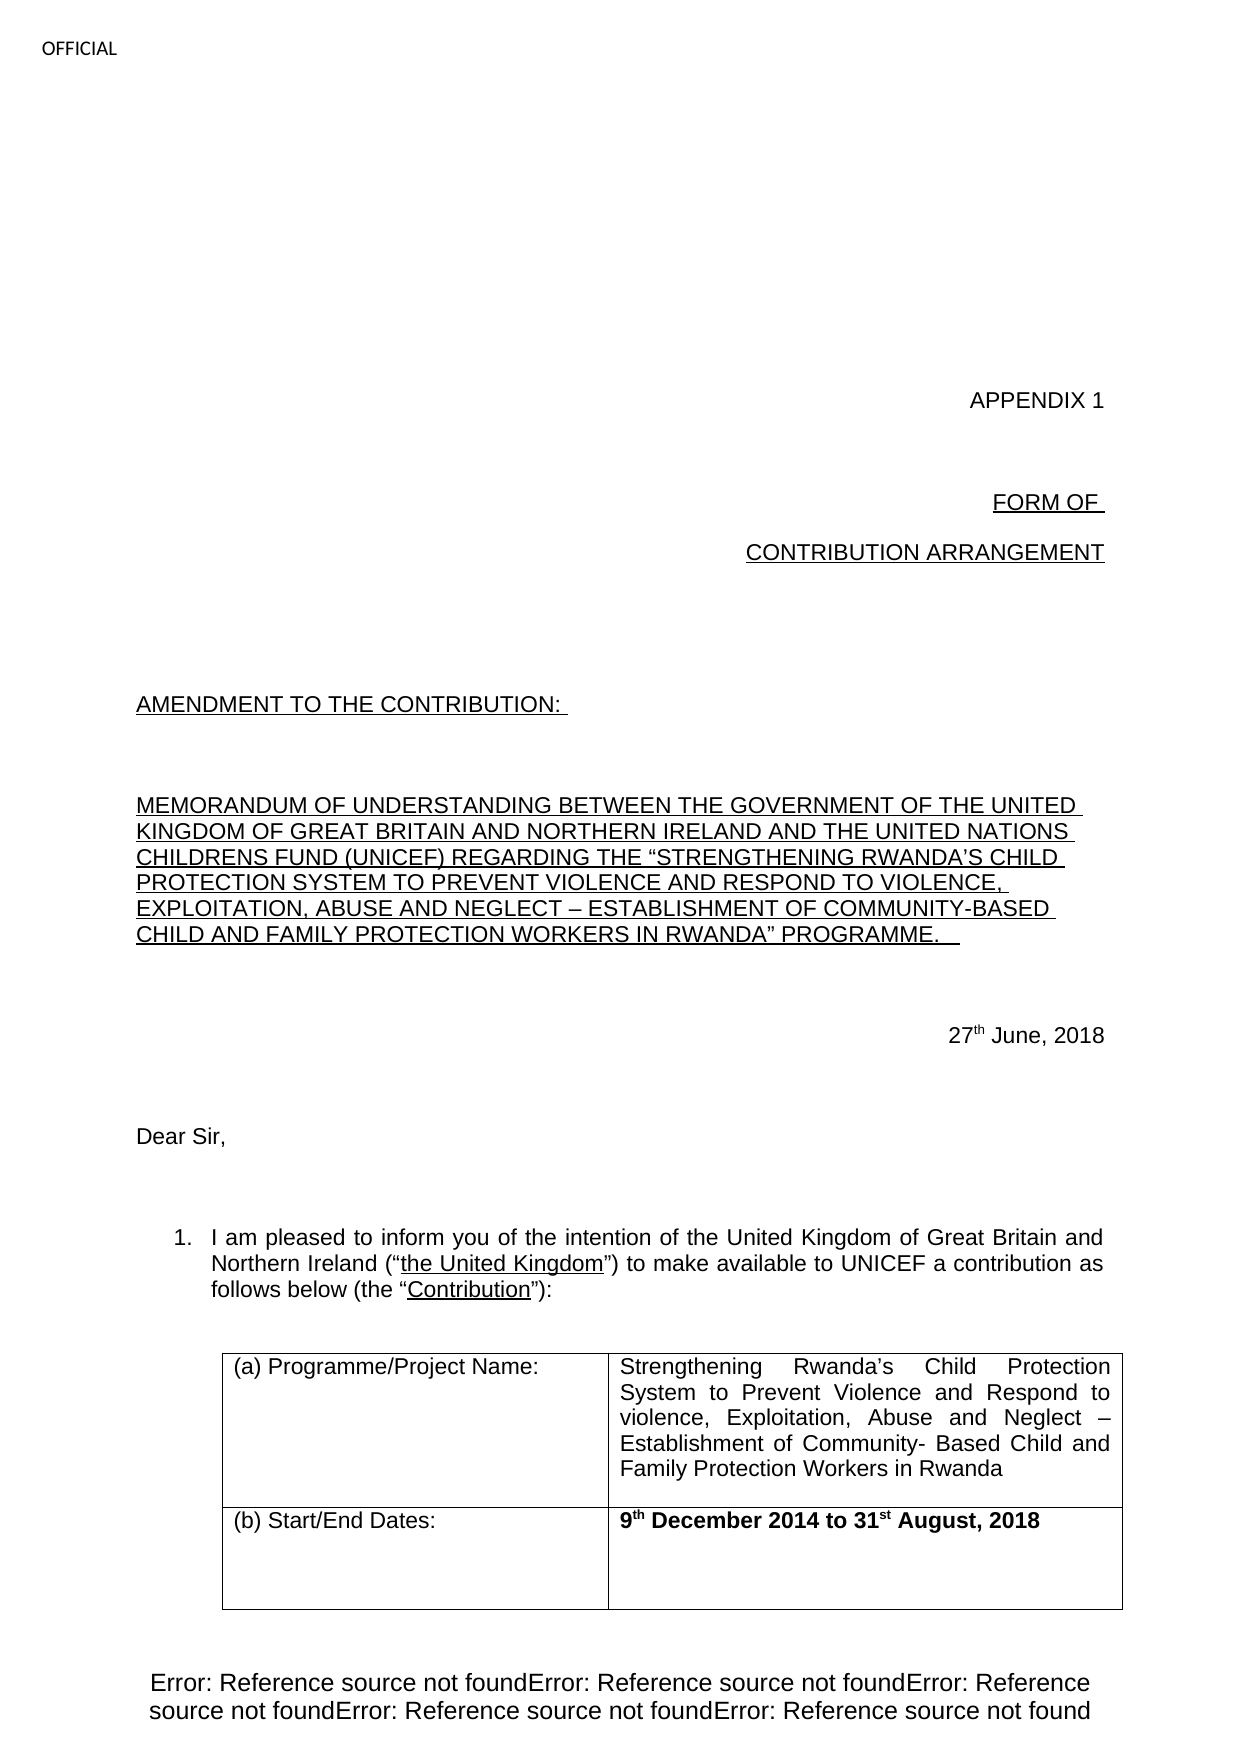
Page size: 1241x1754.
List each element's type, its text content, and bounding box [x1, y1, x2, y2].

text 27th June, 2018 [136, 1023, 1104, 1048]
table_cell (b) Start/End Dates: [223, 1508, 608, 1609]
table_header Strengthening Rwanda’s Child Protection System to Prevent Violence and Respond to violence, Exploitation, Abuse and Neglect – Establishment of Community- Based Child and Family Protection Workers in Rwanda [609, 1354, 1122, 1507]
text FORM OF [136, 489, 1104, 515]
text AMENDMENT TO THE CONTRIBUTION: [136, 692, 1104, 718]
text APPENDIX 1 [136, 388, 1104, 414]
table_header (a) Programme/Project Name: [223, 1354, 608, 1507]
text MEMORANDUM OF UNDERSTANDING BETWEEN THE GOVERNMENT OF THE UNITED KINGDOM OF GREAT BRITAIN AND NORTHERN IRELAND AND THE UNITED NATIONS CHILDRENS FUND (UNICEF) REGARDING THE “STRENGTHENING RWANDA’S CHILD PROTECTION SYSTEM TO PREVENT VIOLENCE AND RESPOND TO VIOLENCE, EXPLOITATION, ABUSE AND NEGLECT – ESTABLISHMENT OF COMMUNITY-BASED CHILD AND FAMILY PROTECTION WORKERS IN RWANDA” PROGRAMME. [136, 793, 1104, 947]
text CONTRIBUTION ARRANGEMENT [136, 540, 1104, 566]
text Dear Sir, [136, 1124, 1104, 1149]
list I am pleased to inform you of the intention of the United Kingdom of Great Britain and Northern Ireland (“the United Kingdom”) to make available to UNICEF a contribution as follows below (the “Contribution”): [173, 1225, 1104, 1302]
table_cell 9th December 2014 to 31st August, 2018 [609, 1508, 1122, 1609]
